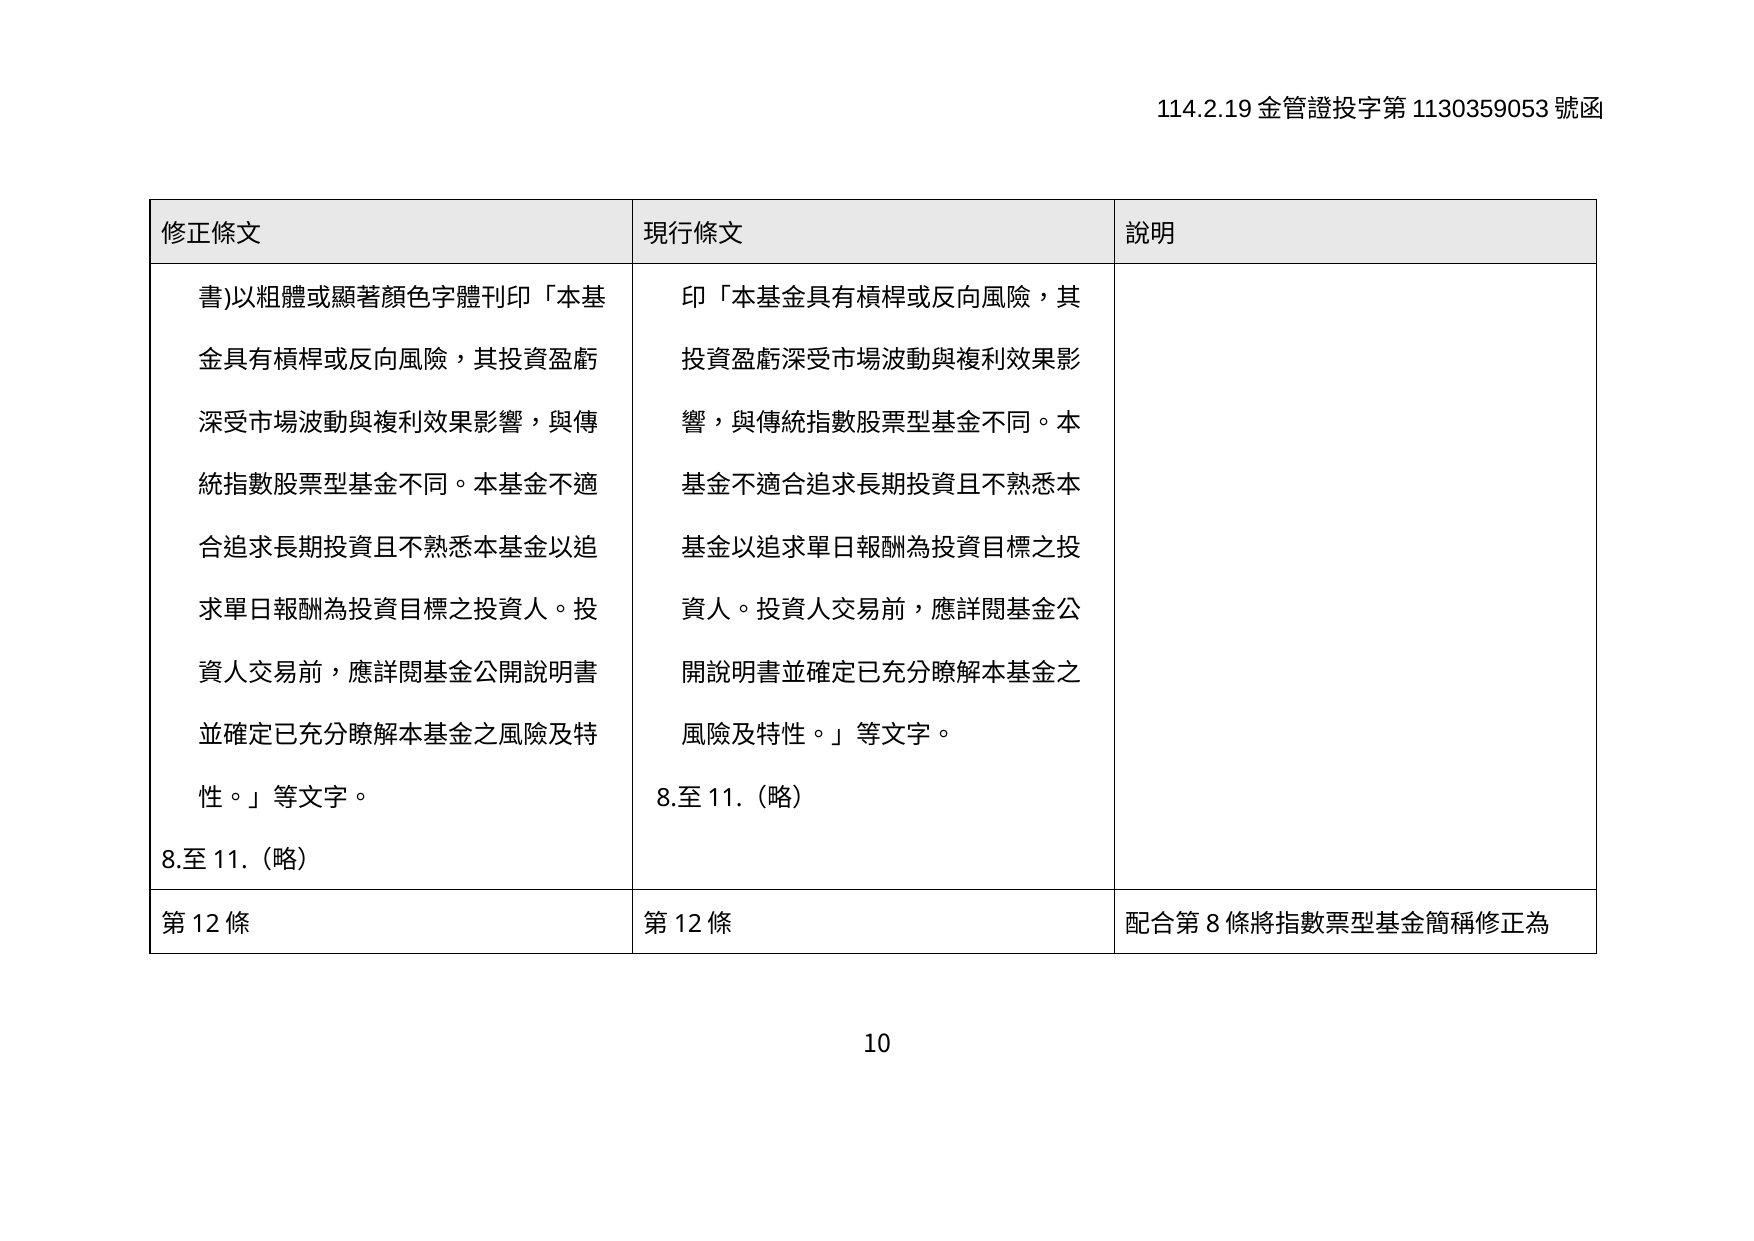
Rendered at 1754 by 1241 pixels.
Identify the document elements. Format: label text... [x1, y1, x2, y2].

table_cell 第12條 [633, 890, 1114, 952]
table_header 現行條文 [633, 200, 1114, 263]
table_cell 第12條 [151, 890, 632, 952]
table_header 修正條文 [151, 200, 632, 263]
table_cell 配合第8條將指數票型基金簡稱修正為 [1115, 890, 1596, 952]
table_cell 印「本基金具有槓桿或反向風險，其投資盈虧深受市場波動與複利效果影響，與傳統指數股票型基金不同。本基金不適合追求長期投資且不熟悉本基金以追求單日報酬為投資目標之投資人。投資人交易前，應詳閱基金公開說明書並確定已充分瞭解本基金之風險及特性。」等文字。 8.至11.（略） [633, 264, 1114, 889]
table_cell 有關非投資等級債券基金乙節：考量主動式ETF之投資策略與投資限制等規範多比照一般共同基金，爰於本條有關廣告內容及警語將非投資等級債券主動式ETF與非投資等級債券基金同置於(a)小目；配合第8條將指數票型基金簡稱修正為「被動式ETF」，第3目(c)小目及第6目之簡稱隨之修正。 有關收益平準金乙節：考量除ETF收益來源可能來自收益平準金外，一般共同基金之收益來源亦可能來自收益平準金，爰將適用範圍擴充至所有採用收益平準金之基金，不侷限於ETF。 考量主動式ETF與被動式ETF已開放之類型不完全相同，如槓反ETF僅有被動式，爰於二者皆應受規範或皆應排除時，分別列示，以臻明確。 [1115, 264, 1596, 889]
table_cell 書)以粗體或顯著顏色字體刊印「本基金具有槓桿或反向風險，其投資盈虧深受市場波動與複利效果影響，與傳統指數股票型基金不同。本基金不適合追求長期投資且不熟悉本基金以追求單日報酬為投資目標之投資人。投資人交易前，應詳閱基金公開說明書並確定已充分瞭解本基金之風險及特性。」等文字。 8.至11.（略） [151, 264, 632, 889]
table_header 說明 [1115, 200, 1596, 263]
